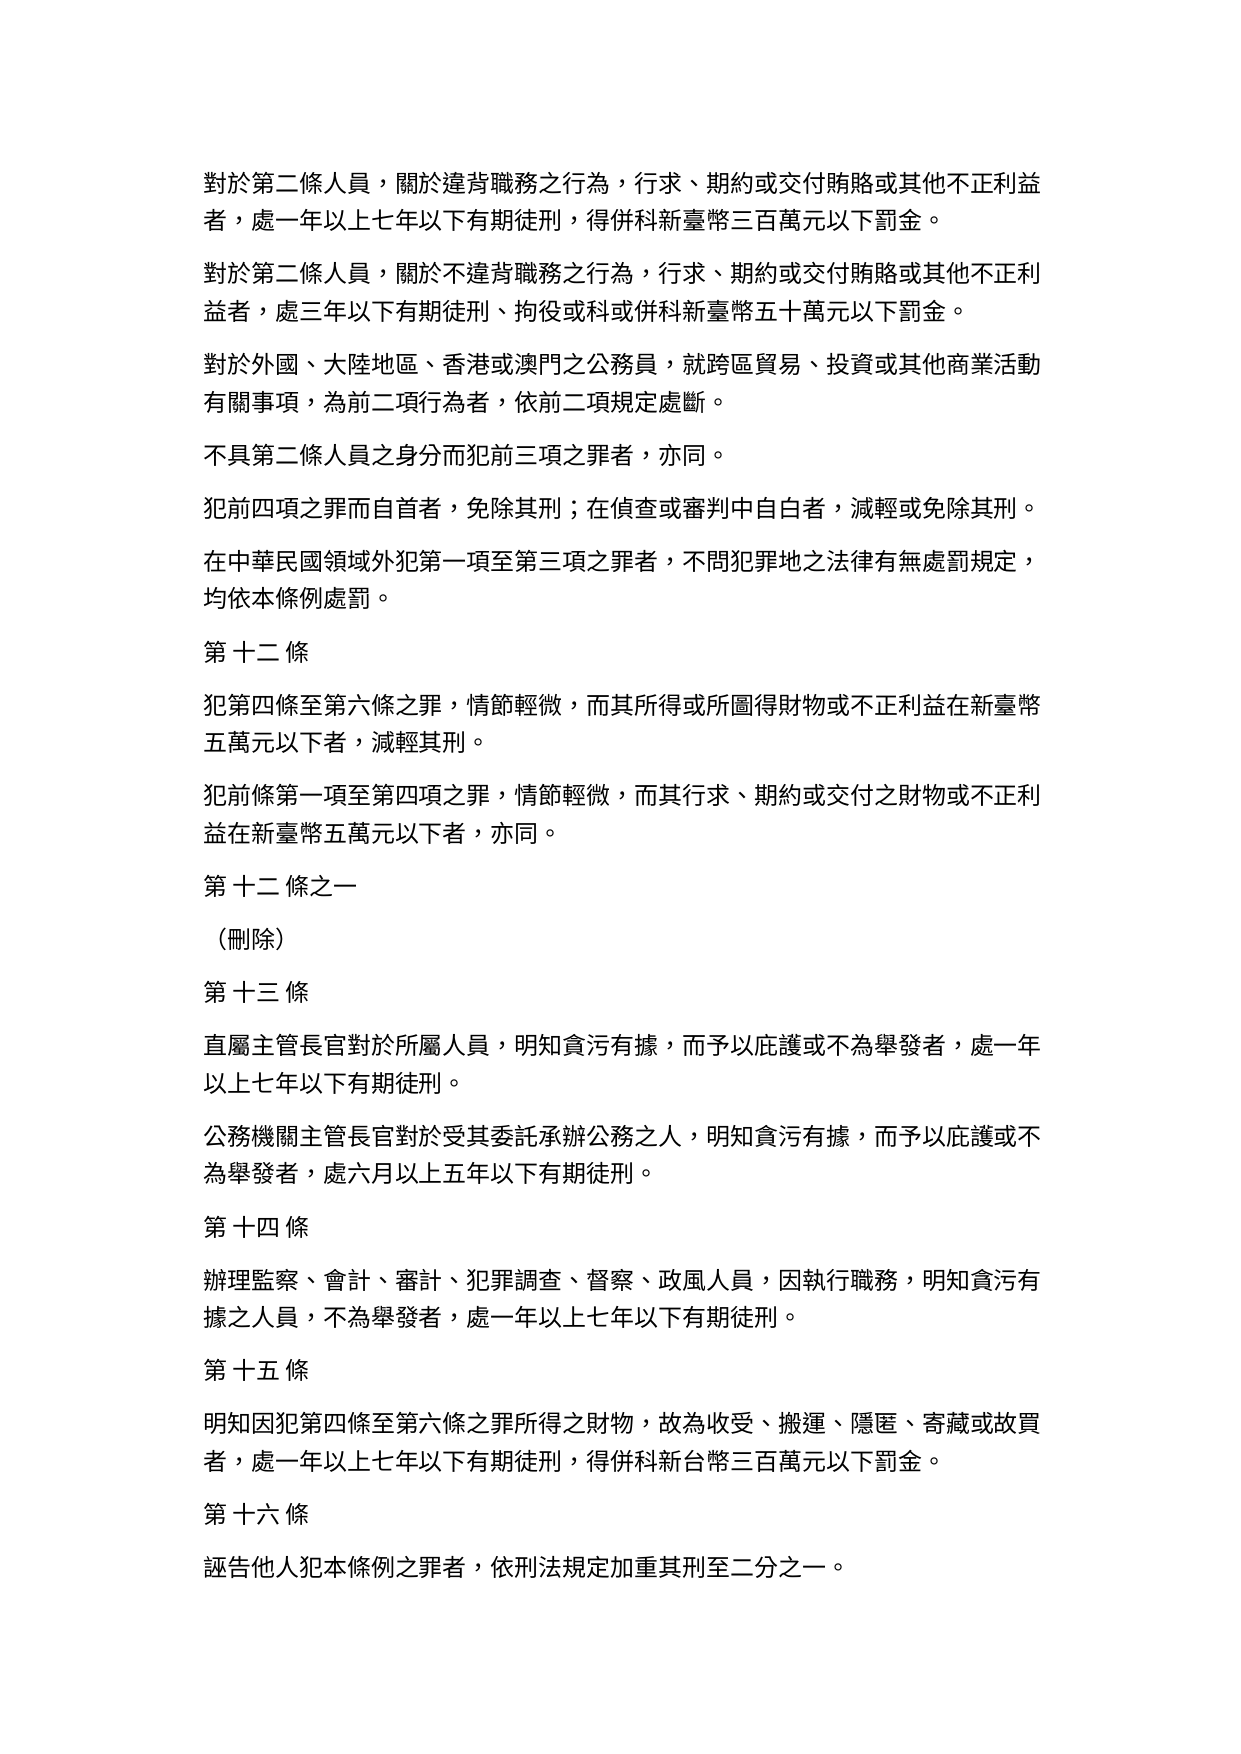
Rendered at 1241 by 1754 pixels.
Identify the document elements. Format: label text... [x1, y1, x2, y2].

text 對於第二條人員，關於不違背職務之行為，行求、期約或交付賄賂或其他不正利益者，處三年以下有期徒刑、拘役或科或併科新臺幣五十萬元以下罰金。 [203, 255, 1053, 330]
text 第 十五 條 [203, 1352, 1053, 1389]
text 誣告他人犯本條例之罪者，依刑法規定加重其刑至二分之一。 [203, 1549, 1053, 1586]
text 辦理監察、會計、審計、犯罪調查、督察、政風人員，因執行職務，明知貪污有據之人員，不為舉發者，處一年以上七年以下有期徒刑。 [203, 1261, 1053, 1336]
text 第 十二 條之一 [203, 868, 1053, 905]
text 犯第四條至第六條之罪，情節輕微，而其所得或所圖得財物或不正利益在新臺幣五萬元以下者，減輕其刑。 [203, 686, 1053, 761]
text （刪除） [203, 921, 1053, 958]
text 第 十三 條 [203, 974, 1053, 1011]
text 第 十二 條 [203, 633, 1053, 671]
text 不具第二條人員之身分而犯前三項之罪者，亦同。 [203, 436, 1053, 474]
text 明知因犯第四條至第六條之罪所得之財物，故為收受、搬運、隱匿、寄藏或故買者，處一年以上七年以下有期徒刑，得併科新台幣三百萬元以下罰金。 [203, 1405, 1053, 1480]
text 公務機關主管長官對於受其委託承辦公務之人，明知貪污有據，而予以庇護或不為舉發者，處六月以上五年以下有期徒刑。 [203, 1118, 1053, 1193]
text 在中華民國領域外犯第一項至第三項之罪者，不問犯罪地之法律有無處罰規定，均依本條例處罰。 [203, 543, 1053, 618]
text 犯前條第一項至第四項之罪，情節輕微，而其行求、期約或交付之財物或不正利益在新臺幣五萬元以下者，亦同。 [203, 777, 1053, 852]
text 第 十四 條 [203, 1208, 1053, 1246]
text 對於第二條人員，關於違背職務之行為，行求、期約或交付賄賂或其他不正利益者，處一年以上七年以下有期徒刑，得併科新臺幣三百萬元以下罰金。 [203, 164, 1053, 239]
text 對於外國、大陸地區、香港或澳門之公務員，就跨區貿易、投資或其他商業活動有關事項，為前二項行為者，依前二項規定處斷。 [203, 346, 1053, 421]
text 直屬主管長官對於所屬人員，明知貪污有據，而予以庇護或不為舉發者，處一年以上七年以下有期徒刑。 [203, 1027, 1053, 1102]
text 犯前四項之罪而自首者，免除其刑；在偵查或審判中自白者，減輕或免除其刑。 [203, 489, 1053, 527]
text 第 十六 條 [203, 1496, 1053, 1533]
